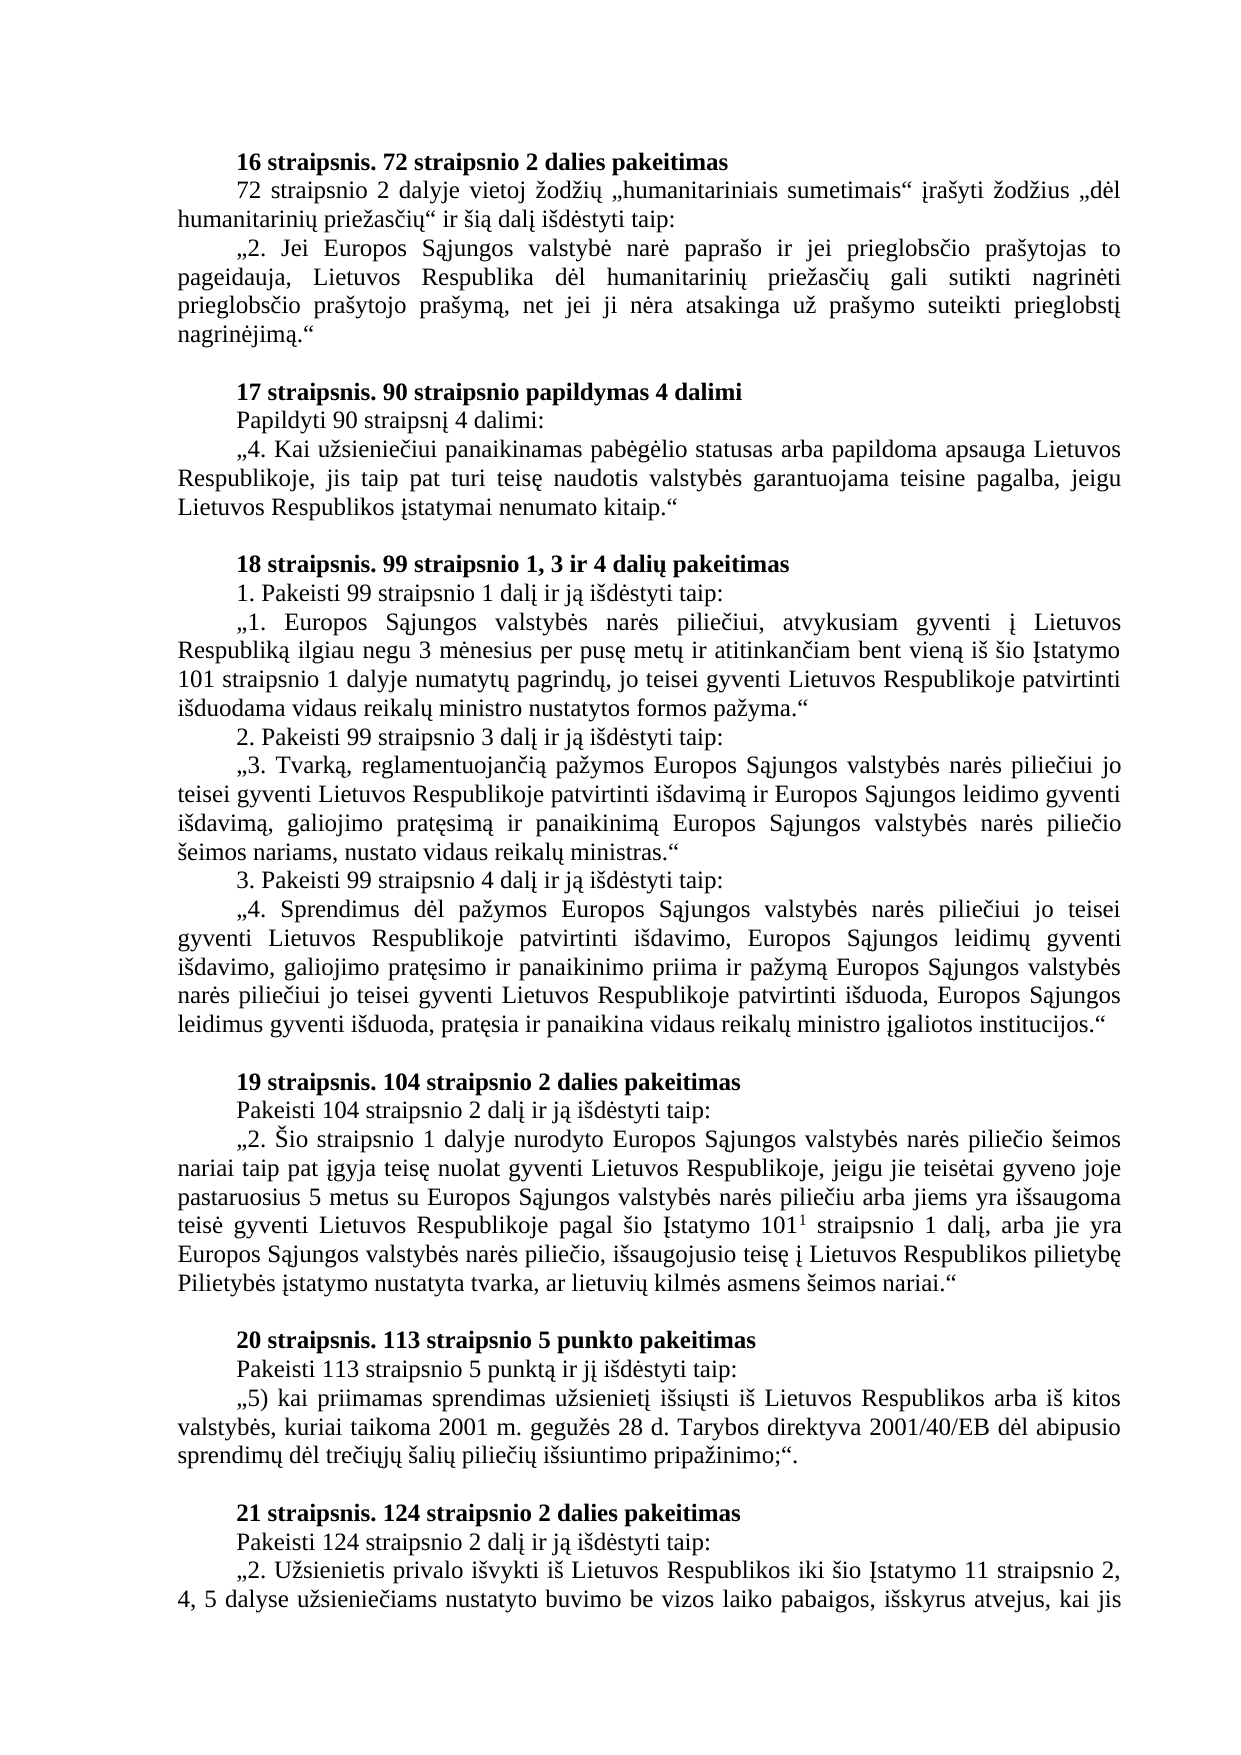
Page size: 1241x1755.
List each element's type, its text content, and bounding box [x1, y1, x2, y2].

text „2. Užsienietis privalo išvykti iš Lietuvos Respublikos iki šio Įstatymo 11 straipsnio 2, 4, 5 dalyse užsieniečiams nustatyto buvimo be vizos laiko pabaigos, išskyrus atvejus, kai jis [177, 1556, 1122, 1613]
text Papildyti 90 straipsnį 4 dalimi: [177, 406, 1122, 434]
text 16 straipsnis. 72 straipsnio 2 dalies pakeitimas [177, 147, 1122, 176]
text „1. Europos Sąjungos valstybės narės piliečiui, atvykusiam gyventi į Lietuvos Respubliką ilgiau negu 3 mėnesius per pusę metų ir atitinkančiam bent vieną iš šio Įstatymo 101 straipsnio 1 dalyje numatytų pagrindų, jo teisei gyventi Lietuvos Respublikoje patvirtinti išduodama vidaus reikalų ministro nustatytos formos pažyma.“ [177, 607, 1122, 722]
text 1. Pakeisti 99 straipsnio 1 dalį ir ją išdėstyti taip: [177, 578, 1122, 607]
text 19 straipsnis. 104 straipsnio 2 dalies pakeitimas [177, 1067, 1122, 1096]
text „4. Sprendimus dėl pažymos Europos Sąjungos valstybės narės piliečiui jo teisei gyventi Lietuvos Respublikoje patvirtinti išdavimo, Europos Sąjungos leidimų gyventi išdavimo, galiojimo pratęsimo ir panaikinimo priima ir pažymą Europos Sąjungos valstybės narės piliečiui jo teisei gyventi Lietuvos Respublikoje patvirtinti išduoda, Europos Sąjungos leidimus gyventi išduoda, pratęsia ir panaikina vidaus reikalų ministro įgaliotos institucijos.“ [177, 894, 1122, 1038]
text „5) kai priimamas sprendimas užsienietį išsiųsti iš Lietuvos Respublikos arba iš kitos valstybės, kuriai taikoma 2001 m. gegužės 28 d. Tarybos direktyva 2001/40/EB dėl abipusio sprendimų dėl trečiųjų šalių piliečių išsiuntimo pripažinimo;“. [177, 1383, 1122, 1469]
text 18 straipsnis. 99 straipsnio 1, 3 ir 4 dalių pakeitimas [177, 549, 1122, 578]
text „4. Kai užsieniečiui panaikinamas pabėgėlio statusas arba papildoma apsauga Lietuvos Respublikoje, jis taip pat turi teisę naudotis valstybės garantuojama teisine pagalba, jeigu Lietuvos Respublikos įstatymai nenumato kitaip.“ [177, 434, 1122, 521]
text 17 straipsnis. 90 straipsnio papildymas 4 dalimi [177, 377, 1122, 406]
text 2. Pakeisti 99 straipsnio 3 dalį ir ją išdėstyti taip: [177, 722, 1122, 751]
text „2. Jei Europos Sąjungos valstybė narė paprašo ir jei prieglobsčio prašytojas to pageidauja, Lietuvos Respublika dėl humanitarinių priežasčių gali sutikti nagrinėti prieglobsčio prašytojo prašymą, net jei ji nėra atsakinga už prašymo suteikti prieglobstį nagrinėjimą.“ [177, 233, 1122, 348]
text Pakeisti 104 straipsnio 2 dalį ir ją išdėstyti taip: [177, 1096, 1122, 1124]
text 21 straipsnis. 124 straipsnio 2 dalies pakeitimas [177, 1498, 1122, 1527]
text 20 straipsnis. 113 straipsnio 5 punkto pakeitimas [177, 1326, 1122, 1354]
text Pakeisti 113 straipsnio 5 punktą ir jį išdėstyti taip: [177, 1354, 1122, 1383]
text „3. Tvarką, reglamentuojančią pažymos Europos Sąjungos valstybės narės piliečiui jo teisei gyventi Lietuvos Respublikoje patvirtinti išdavimą ir Europos Sąjungos leidimo gyventi išdavimą, galiojimo pratęsimą ir panaikinimą Europos Sąjungos valstybės narės piliečio šeimos nariams, nustato vidaus reikalų ministras.“ [177, 751, 1122, 866]
text Pakeisti 124 straipsnio 2 dalį ir ją išdėstyti taip: [177, 1527, 1122, 1556]
text „2. Šio straipsnio 1 dalyje nurodyto Europos Sąjungos valstybės narės piliečio šeimos nariai taip pat įgyja teisę nuolat gyventi Lietuvos Respublikoje, jeigu jie teisėtai gyveno joje pastaruosius 5 metus su Europos Sąjungos valstybės narės piliečiu arba jiems yra išsaugoma teisė gyventi Lietuvos Respublikoje pagal šio Įstatymo 1011 straipsnio 1 dalį, arba jie yra Europos Sąjungos valstybės narės piliečio, išsaugojusio teisę į Lietuvos Respublikos pilietybę Pilietybės įstatymo nustatyta tvarka, ar lietuvių kilmės asmens šeimos nariai.“ [177, 1124, 1122, 1297]
text 3. Pakeisti 99 straipsnio 4 dalį ir ją išdėstyti taip: [177, 866, 1122, 894]
text 72 straipsnio 2 dalyje vietoj žodžių „humanitariniais sumetimais“ įrašyti žodžius „dėl humanitarinių priežasčių“ ir šią dalį išdėstyti taip: [177, 176, 1122, 233]
